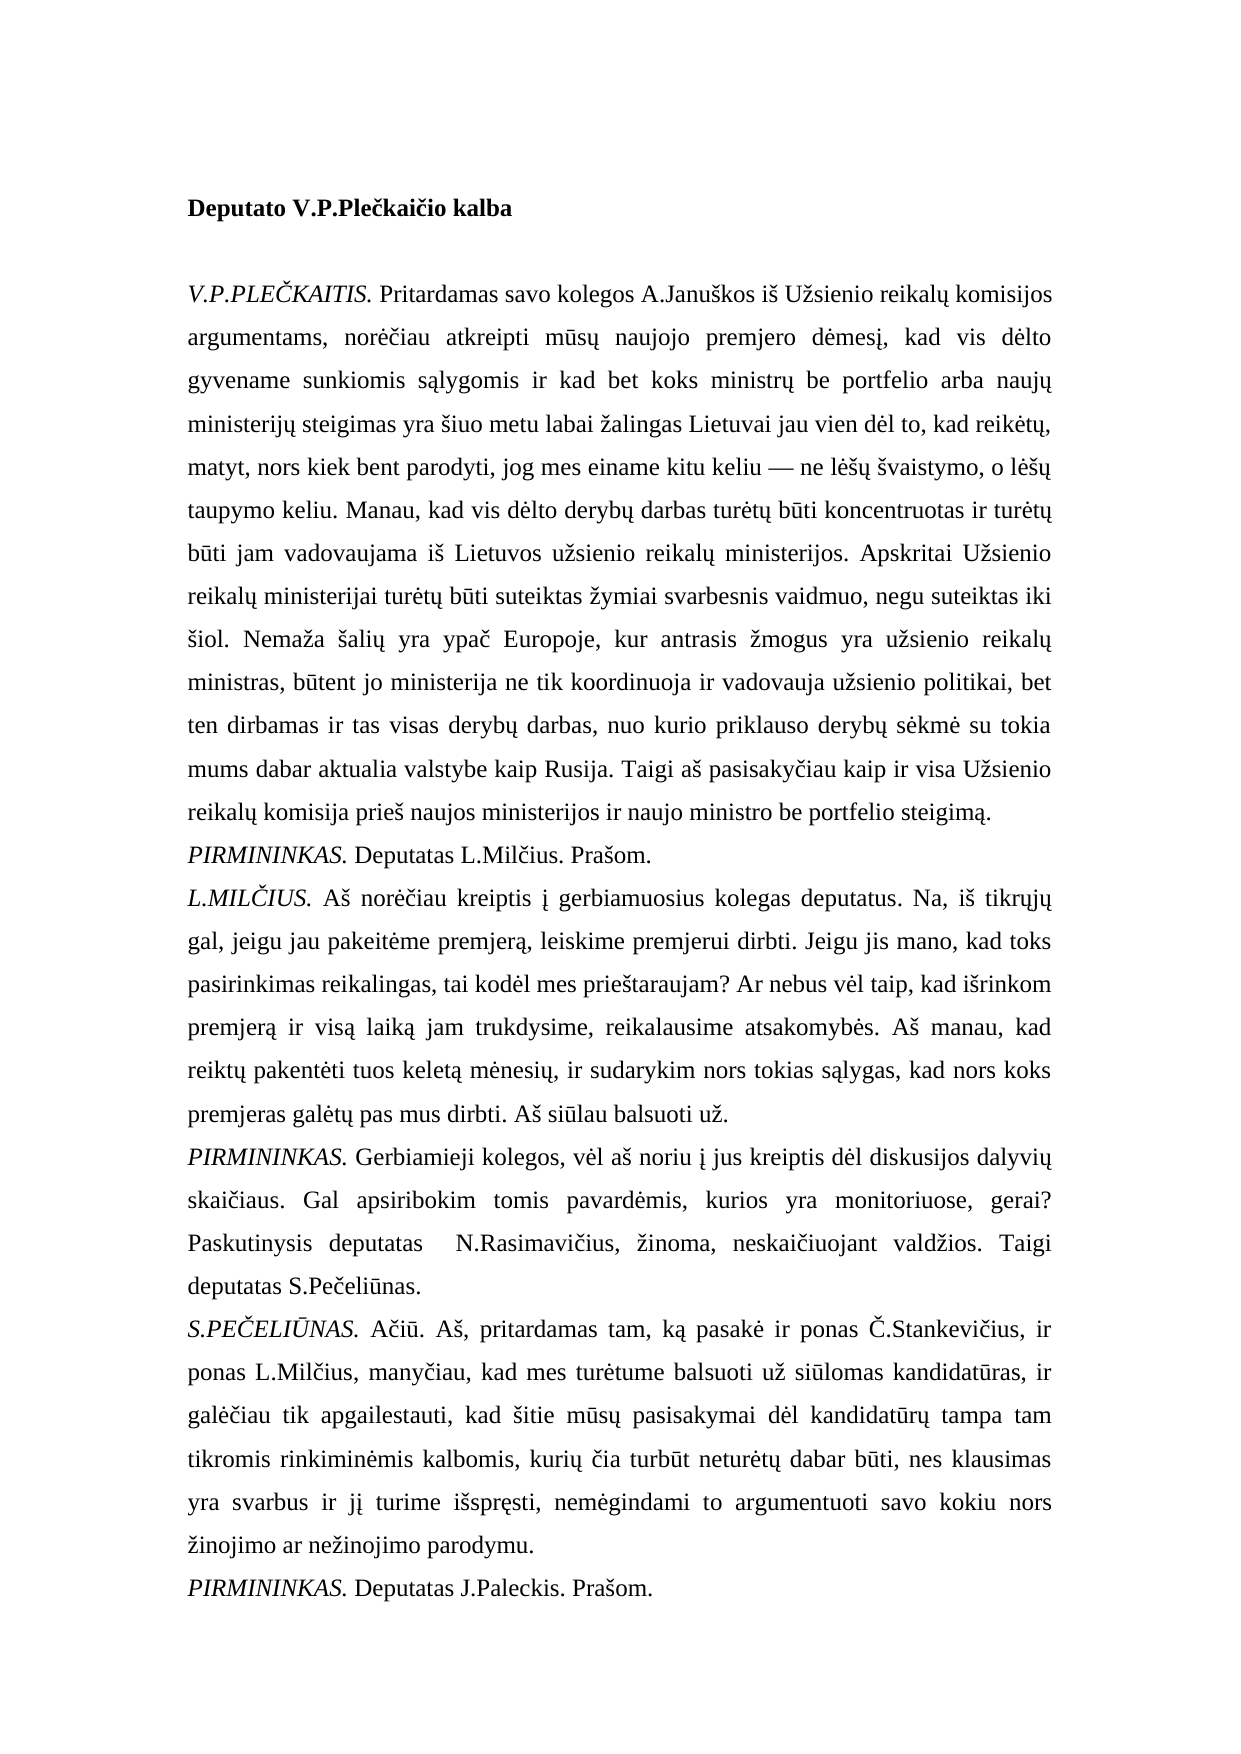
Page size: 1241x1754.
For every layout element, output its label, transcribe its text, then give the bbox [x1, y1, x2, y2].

text PIRMININKAS. Deputatas L.Milčius. Prašom. [187, 840, 1053, 869]
text L.MILČIUS. Aš norėčiau kreiptis į gerbiamuosius kolegas deputatus. Na, iš tikrųjų gal, jeigu jau pakeitėme premjerą, leiskime premjerui dirbti. Jeigu jis mano, kad toks pasirinkimas reikalingas, tai kodėl mes prieštaraujam? Ar nebus vėl taip, kad išrinkom premjerą ir visą laiką jam trukdysime, reikalausime atsakomybės. Aš manau, kad reiktų pakentėti tuos keletą mėnesių, ir sudarykim nors tokias sąlygas, kad nors koks premjeras galėtų pas mus dirbti. Aš siūlau balsuoti už. [187, 883, 1053, 1127]
text S.PEČELIŪNAS. Ačiū. Aš, pritardamas tam, ką pasakė ir ponas Č.Stankevičius, ir ponas L.Milčius, manyčiau, kad mes turėtume balsuoti už siūlomas kandidatūras, ir galėčiau tik apgailestauti, kad šitie mūsų pasisakymai dėl kandidatūrų tampa tam tikromis rinkiminėmis kalbomis, kurių čia turbūt neturėtų dabar būti, nes klausimas yra svarbus ir jį turime išspręsti, nemėgindami to argumentuoti savo kokiu nors žinojimo ar nežinojimo parodymu. [187, 1314, 1053, 1559]
text V.P.PLEČKAITIS. Pritardamas savo kolegos A.Januškos iš Užsienio reikalų komisijos argumentams, norėčiau atkreipti mūsų naujojo premjero dėmesį, kad vis dėlto gyvename sunkiomis sąlygomis ir kad bet koks ministrų be portfelio arba naujų ministerijų steigimas yra šiuo metu labai žalingas Lietuvai jau vien dėl to, kad reikėtų, matyt, nors kiek bent parodyti, jog mes einame kitu keliu — ne lėšų švaistymo, o lėšų taupymo keliu. Manau, kad vis dėlto derybų darbas turėtų būti koncentruotas ir turėtų būti jam vadovaujama iš Lietuvos užsienio reikalų ministerijos. Apskritai Užsienio reikalų ministerijai turėtų būti suteiktas žymiai svarbesnis vaidmuo, negu suteiktas iki šiol. Nemaža šalių yra ypač Europoje, kur antrasis žmogus yra užsienio reikalų ministras, būtent jo ministerija ne tik koordinuoja ir vadovauja užsienio politikai, bet ten dirbamas ir tas visas derybų darbas, nuo kurio priklauso derybų sėkmė su tokia mums dabar aktualia valstybe kaip Rusija. Taigi aš pasisakyčiau kaip ir visa Užsienio reikalų komisija prieš naujos ministerijos ir naujo ministro be portfelio steigimą. [187, 279, 1053, 826]
text Deputato V.P.Plečkaičio kalba [187, 193, 1053, 222]
text PIRMININKAS. Gerbiamieji kolegos, vėl aš noriu į jus kreiptis dėl diskusijos dalyvių skaičiaus. Gal apsiribokim tomis pavardėmis, kurios yra monitoriuose, gerai? Paskutinysis deputatas N.Rasimavičius, žinoma, neskaičiuojant valdžios. Taigi deputatas S.Pečeliūnas. [187, 1142, 1053, 1300]
text PIRMININKAS. Deputatas J.Paleckis. Prašom. [187, 1573, 1053, 1602]
